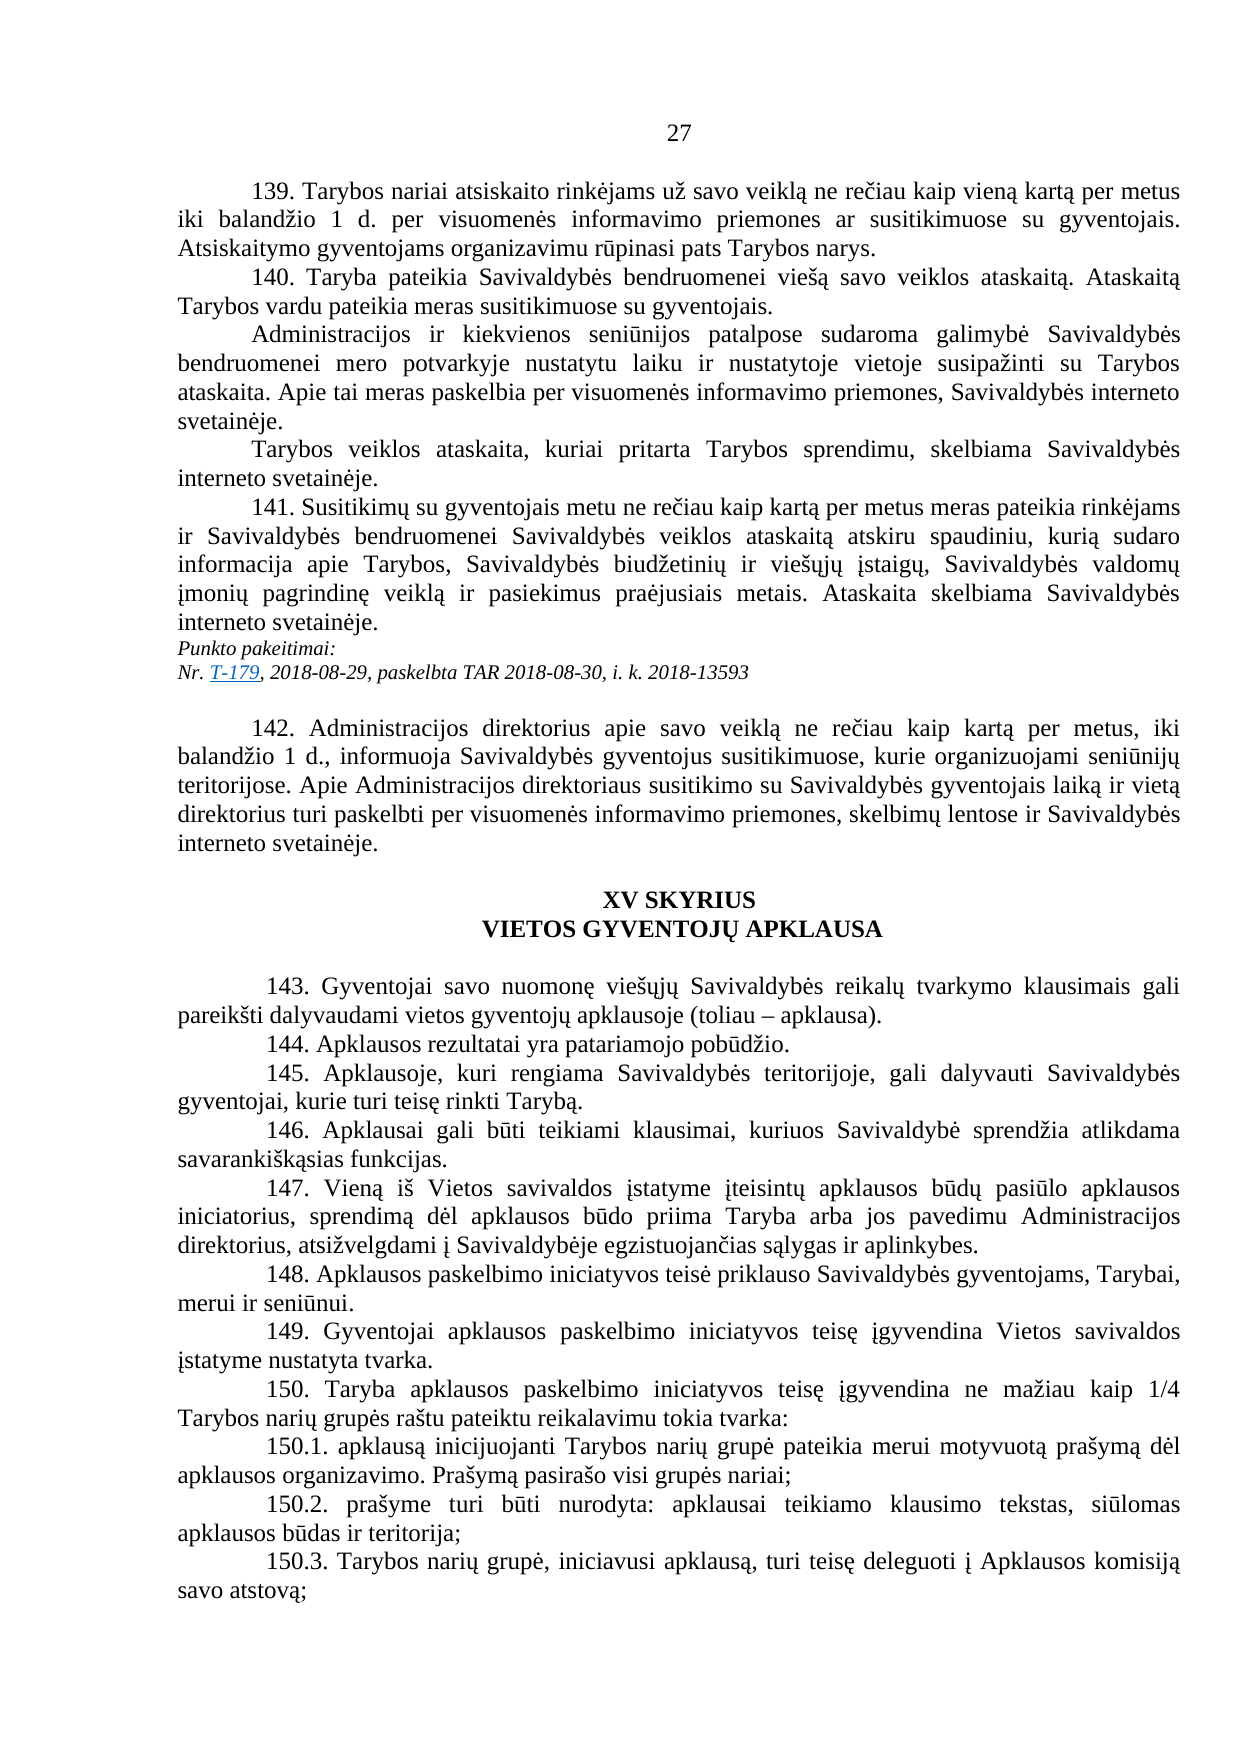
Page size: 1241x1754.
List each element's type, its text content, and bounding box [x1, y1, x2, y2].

text Punkto pakeitimai: [177, 636, 1181, 660]
text 145. Apklausoje, kuri rengiama Savivaldybės teritorijoje, gali dalyvauti Savivaldybės gyventojai, kurie turi teisę rinkti Tarybą. [177, 1058, 1181, 1115]
text 143. Gyventojai savo nuomonę viešųjų Savivaldybės reikalų tvarkymo klausimais gali pareikšti dalyvaudami vietos gyventojų apklausoje (toliau – apklausa). [177, 971, 1181, 1029]
text 142. Administracijos direktorius apie savo veiklą ne rečiau kaip kartą per metus, iki balandžio 1 d., informuoja Savivaldybės gyventojus susitikimuose, kurie organizuojami seniūnijų teritorijose. Apie Administracijos direktoriaus susitikimo su Savivaldybės gyventojais laiką ir vietą direktorius turi paskelbti per visuomenės informavimo priemones, skelbimų lentose ir Savivaldybės interneto svetainėje. [177, 713, 1181, 856]
text 149. Gyventojai apklausos paskelbimo iniciatyvos teisę įgyvendina Vietos savivaldos įstatyme nustatyta tvarka. [177, 1316, 1181, 1374]
text 148. Apklausos paskelbimo iniciatyvos teisė priklauso Savivaldybės gyventojams, Tarybai, merui ir seniūnui. [177, 1259, 1181, 1316]
text 150.1. apklausą inicijuojanti Tarybos narių grupė pateikia merui motyvuotą prašymą dėl apklausos organizavimo. Prašymą pasirašo visi grupės nariai; [177, 1431, 1181, 1489]
text 147. Vieną iš Vietos savivaldos įstatyme įteisintų apklausos būdų pasiūlo apklausos iniciatorius, sprendimą dėl apklausos būdo priima Taryba arba jos pavedimu Administracijos direktorius, atsižvelgdami į Savivaldybėje egzistuojančias sąlygas ir aplinkybes. [177, 1173, 1181, 1259]
text 139. Tarybos nariai atsiskaito rinkėjams už savo veiklą ne rečiau kaip vieną kartą per metus iki balandžio 1 d. per visuomenės informavimo priemones ar susitikimuose su gyventojais. Atsiskaitymo gyventojams organizavimu rūpinasi pats Tarybos narys. [177, 176, 1181, 262]
text Administracijos ir kiekvienos seniūnijos patalpose sudaroma galimybė Savivaldybės bendruomenei mero potvarkyje nustatytu laiku ir nustatytoje vietoje susipažinti su Tarybos ataskaita. Apie tai meras paskelbia per visuomenės informavimo priemones, Savivaldybės interneto svetainėje. [177, 319, 1181, 434]
text XV SKYRIUS [177, 885, 1181, 914]
text Tarybos veiklos ataskaita, kuriai pritarta Tarybos sprendimu, skelbiama Savivaldybės interneto svetainėje. [177, 434, 1181, 492]
text 150. Taryba apklausos paskelbimo iniciatyvos teisę įgyvendina ne mažiau kaip 1/4 Tarybos narių grupės raštu pateiktu reikalavimu tokia tvarka: [177, 1374, 1181, 1431]
text 140. Taryba pateikia Savivaldybės bendruomenei viešą savo veiklos ataskaitą. Ataskaitą Tarybos vardu pateikia meras susitikimuose su gyventojais. [177, 262, 1181, 319]
text 146. Apklausai gali būti teikiami klausimai, kuriuos Savivaldybė sprendžia atlikdama savarankiškąsias funkcijas. [177, 1115, 1181, 1173]
text 144. Apklausos rezultatai yra patariamojo pobūdžio. [177, 1029, 1181, 1058]
text VIETOS GYVENTOJŲ APKLAUSA [177, 914, 1181, 943]
text 150.3. Tarybos narių grupė, iniciavusi apklausą, turi teisę deleguoti į Apklausos komisiją savo atstovą; [177, 1546, 1181, 1604]
text Nr. T-179, 2018-08-29, paskelbta TAR 2018-08-30, i. k. 2018-13593 [177, 660, 1181, 684]
text 141. Susitikimų su gyventojais metu ne rečiau kaip kartą per metus meras pateikia rinkėjams ir Savivaldybės bendruomenei Savivaldybės veiklos ataskaitą atskiru spaudiniu, kurią sudaro informacija apie Tarybos, Savivaldybės biudžetinių ir viešųjų įstaigų, Savivaldybės valdomų įmonių pagrindinę veiklą ir pasiekimus praėjusiais metais. Ataskaita skelbiama Savivaldybės interneto svetainėje. [177, 492, 1181, 636]
text 150.2. prašyme turi būti nurodyta: apklausai teikiamo klausimo tekstas, siūlomas apklausos būdas ir teritorija; [177, 1489, 1181, 1546]
